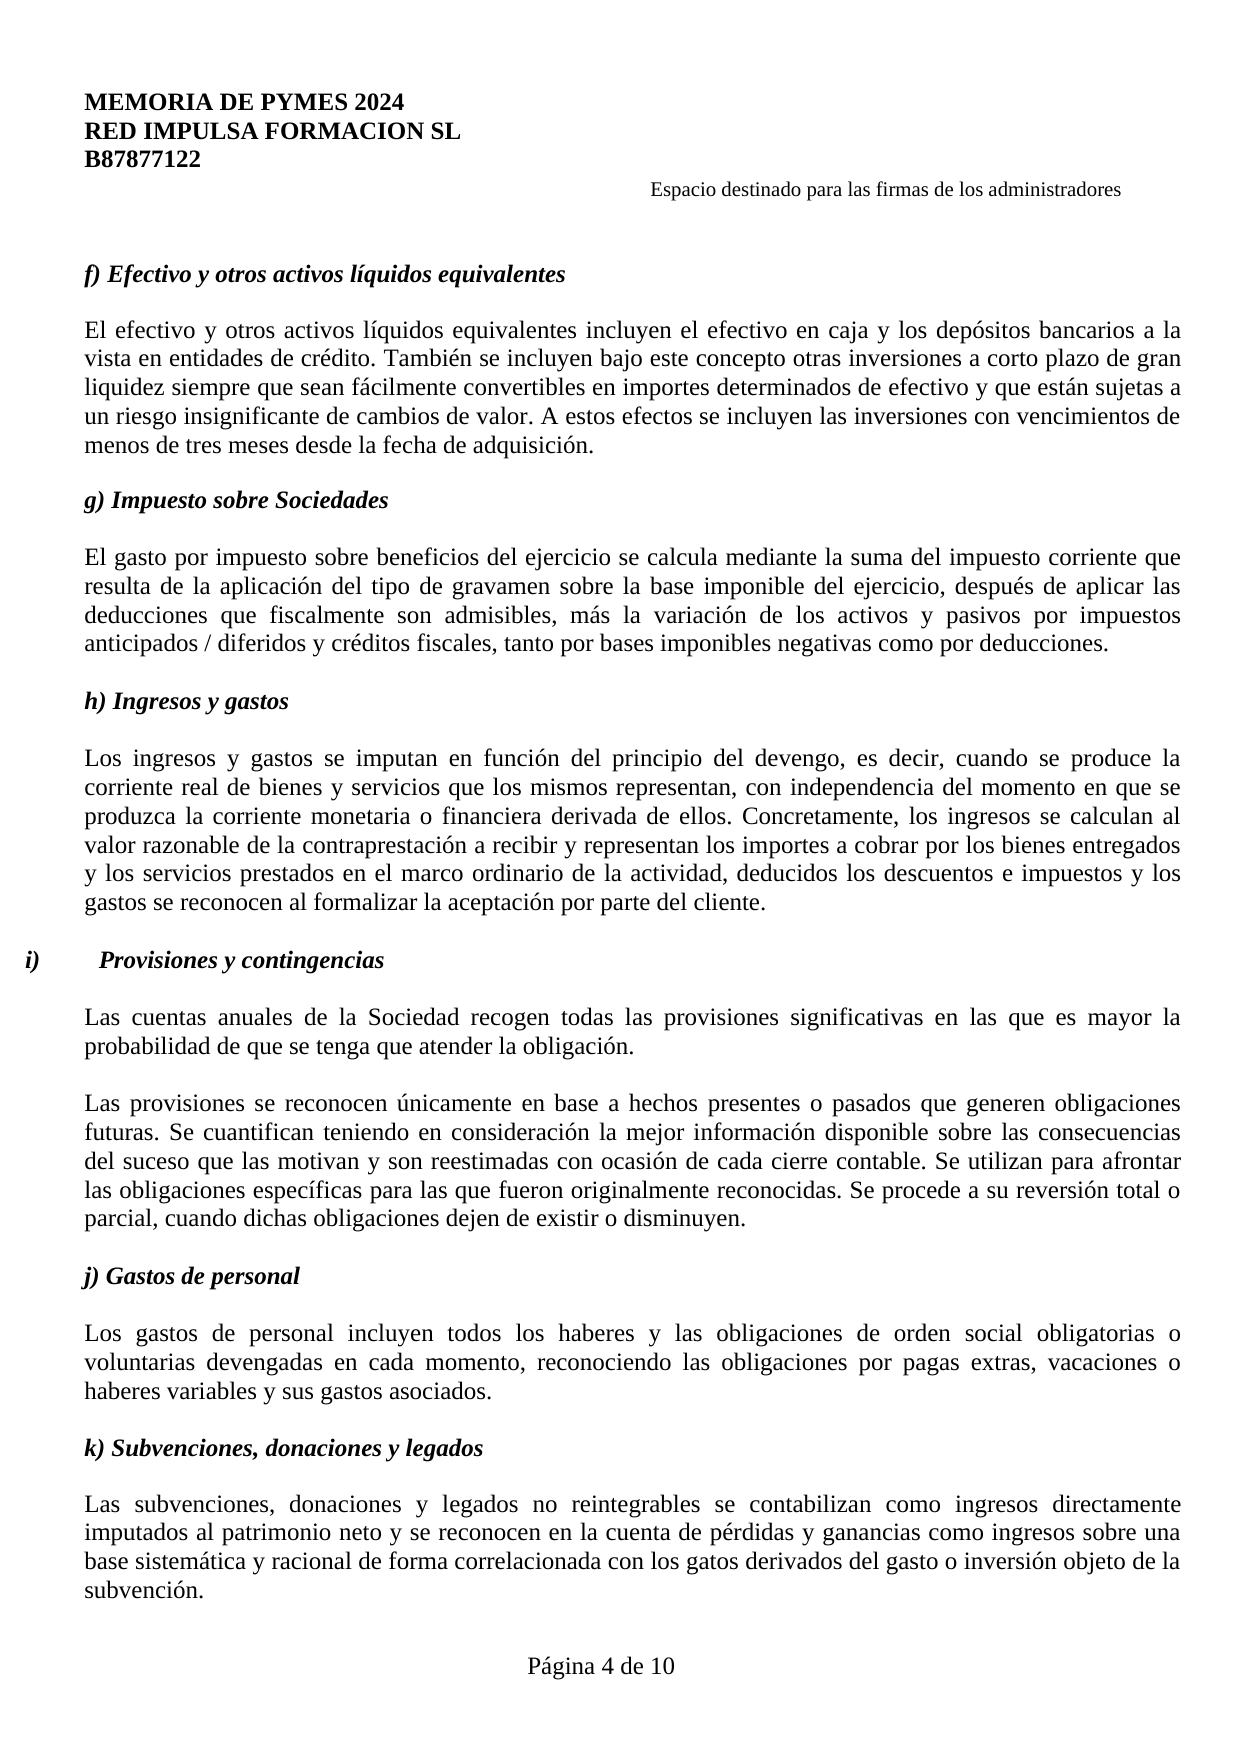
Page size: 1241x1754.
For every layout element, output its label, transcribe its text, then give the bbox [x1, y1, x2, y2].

text Las subvenciones, donaciones y legados no reintegrables se contabilizan como ingresos directamente imputados al patrimonio neto y se reconocen en la cuenta de pérdidas y ganancias como ingresos sobre una base sistemática y racional de forma correlacionada con los gatos derivados del gasto o inversión objeto de la subvención. [84, 1489, 1182, 1604]
text Las cuentas anuales de la Sociedad recogen todas las provisiones significativas en las que es mayor la probabilidad de que se tenga que atender la obligación. [84, 1002, 1182, 1060]
subtitle h) Ingresos y gastos [84, 686, 1182, 715]
text j) Gastos de personal [84, 1261, 1182, 1290]
text Los gastos de personal incluyen todos los haberes y las obligaciones de orden social obligatorias o voluntarias devengadas en cada momento, reconociendo las obligaciones por pagas extras, vacaciones o haberes variables y sus gastos asociados. [84, 1318, 1182, 1405]
text g) Impuesto sobre Sociedades [84, 485, 1182, 513]
text Los ingresos y gastos se imputan en función del principio del devengo, es decir, cuando se produce la corriente real de bienes y servicios que los mismos representan, con independencia del momento en que se produzca la corriente monetaria o financiera derivada de ellos. Concretamente, los ingresos se calculan al valor razonable de la contraprestación a recibir y representan los importes a cobrar por los bienes entregados y los servicios prestados en el marco ordinario de la actividad, deducidos los descuentos e impuestos y los gastos se reconocen al formalizar la aceptación por parte del cliente. [84, 743, 1182, 916]
text Las provisiones se reconocen únicamente en base a hechos presentes o pasados que generen obligaciones futuras. Se cuantifican teniendo en consideración la mejor información disponible sobre las consecuencias del suceso que las motivan y son reestimadas con ocasión de cada cierre contable. Se utilizan para afrontar las obligaciones específicas para las que fueron originalmente reconocidas. Se procede a su reversión total o parcial, cuando dichas obligaciones dejen de existir o disminuyen. [84, 1088, 1182, 1232]
list Provisiones y contingencias [25, 945, 1182, 973]
subtitle f) Efectivo y otros activos líquidos equivalentes [84, 259, 1182, 288]
text El gasto por impuesto sobre beneficios del ejercicio se calcula mediante la suma del impuesto corriente que resulta de la aplicación del tipo de gravamen sobre la base imponible del ejercicio, después de aplicar las deducciones que fiscalmente son admisibles, más la variación de los activos y pasivos por impuestos anticipados / diferidos y créditos fiscales, tanto por bases imponibles negativas como por deducciones. [84, 542, 1182, 657]
text El efectivo y otros activos líquidos equivalentes incluyen el efectivo en caja y los depósitos bancarios a la vista en entidades de crédito. También se incluyen bajo este concepto otras inversiones a corto plazo de gran liquidez siempre que sean fácilmente convertibles en importes determinados de efectivo y que están sujetas a un riesgo insignificante de cambios de valor. A estos efectos se incluyen las inversiones con vencimientos de menos de tres meses desde la fecha de adquisición. [84, 315, 1182, 458]
subtitle k) Subvenciones, donaciones y legados [84, 1433, 1182, 1462]
